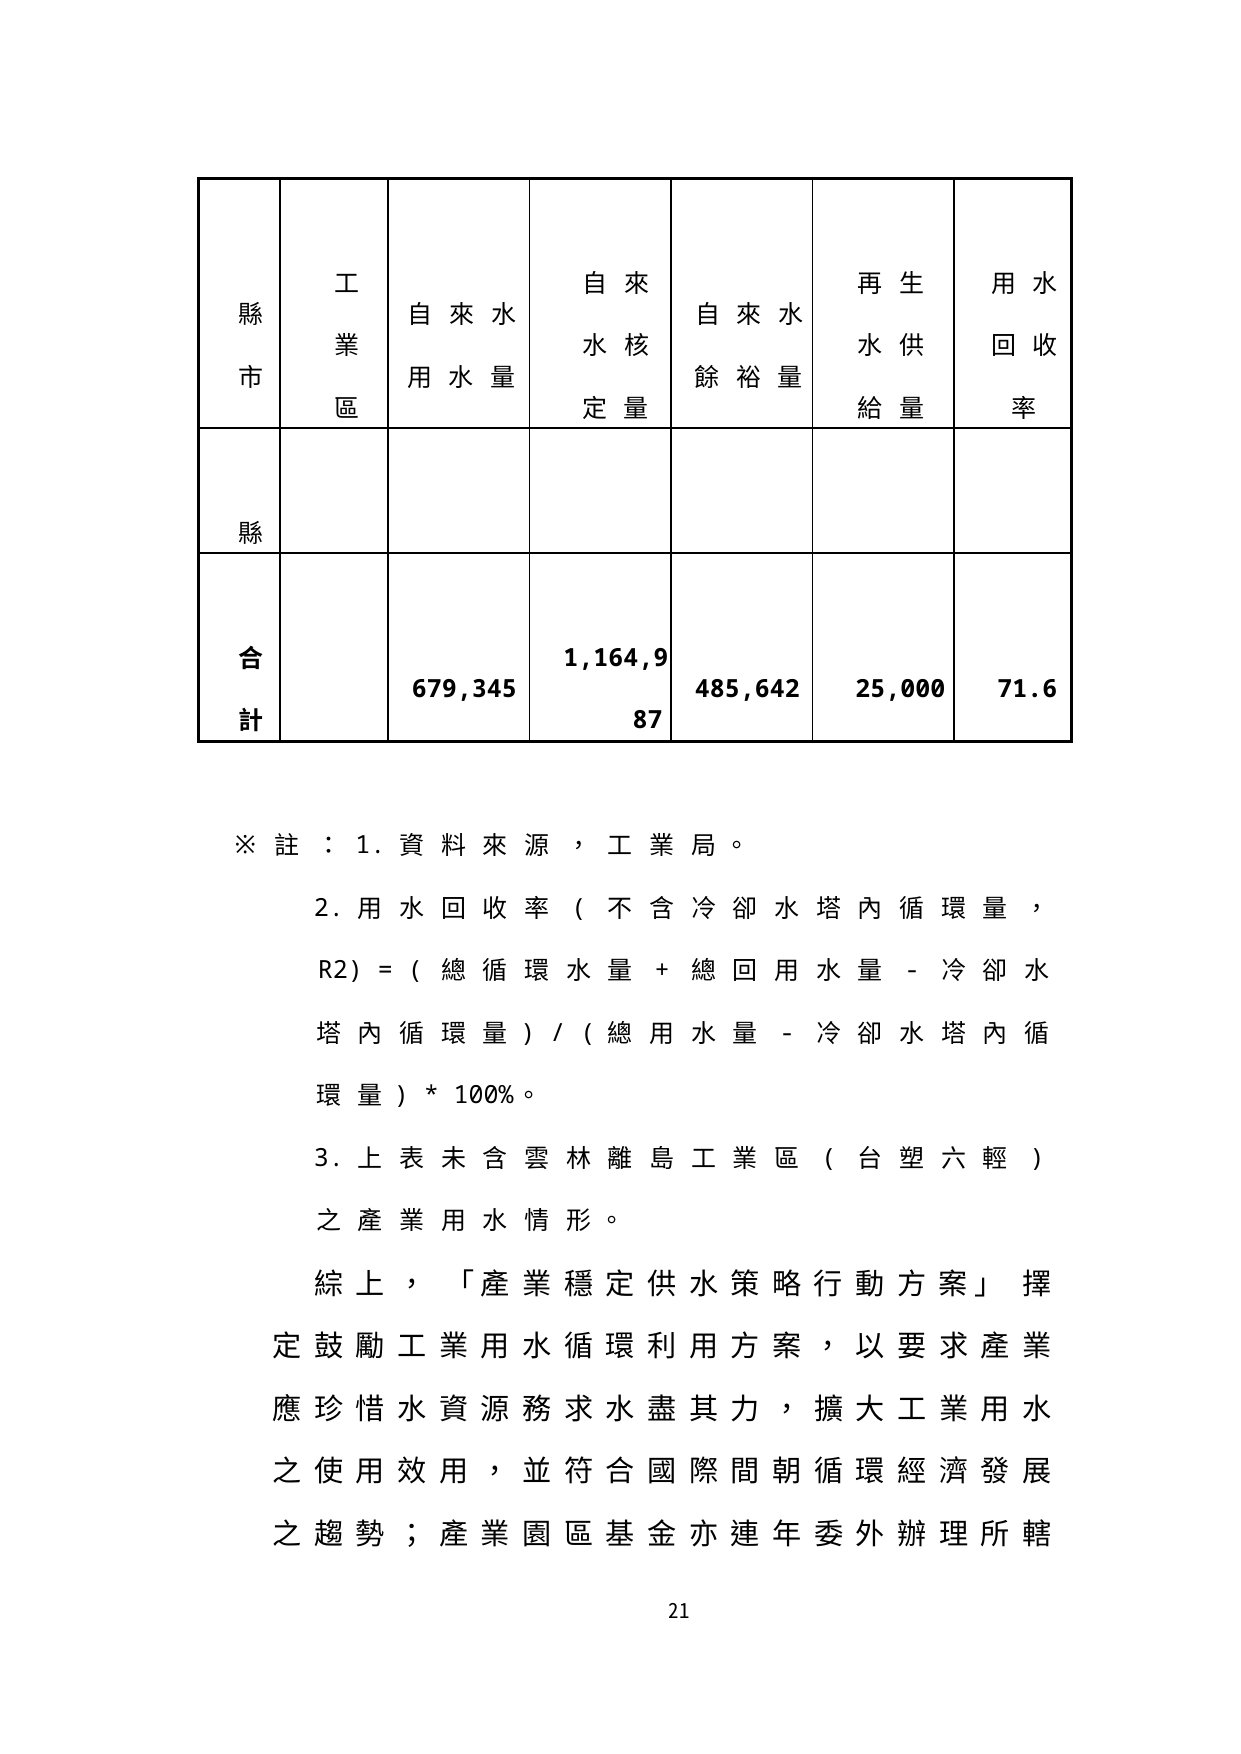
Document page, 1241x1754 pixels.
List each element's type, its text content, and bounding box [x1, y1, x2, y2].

table_cell 縣 [200, 429, 279, 552]
table_cell [389, 429, 529, 552]
text 綜上，「產業穩定供水策略行動方案」擇定鼓勵工業用水循環利用方案，以要求產業應珍惜水資源務求水盡其力，擴大工業用水之使用效用，並符合國際間朝循環經濟發展之趨勢；產業園區基金亦連年委外辦理所轄 [242, 1240, 1058, 1552]
table_header 自來水核定量 [530, 180, 670, 427]
table_header 自來水用水量 [389, 180, 529, 427]
table_cell 1,164,987 [530, 554, 670, 740]
table_header 用水回收率 [955, 180, 1070, 427]
table_header 自來水餘裕量 [672, 180, 812, 427]
table_cell 71.6 [955, 554, 1070, 740]
text 2.用水回收率(不含冷卻水塔內循環量，R2) = (總循環水量+總回用水量-冷卻水塔內循環量) / (總用水量-冷卻水塔內循環量) * 100%。 [269, 865, 1060, 1115]
table_cell 485,642 [672, 554, 812, 740]
table_cell 679,345 [389, 554, 529, 740]
table_header 再生水供給量 [813, 180, 953, 427]
table_cell [672, 429, 812, 552]
table_cell 25,000 [813, 554, 953, 740]
table_cell 合計 [200, 554, 279, 740]
table_header 工業區 [281, 180, 387, 427]
table_cell [281, 554, 387, 740]
text ※註：1.資料來源，工業局。 [196, 802, 1072, 865]
table_cell [813, 429, 953, 552]
table_cell [530, 429, 670, 552]
table_header 縣市 [200, 180, 279, 427]
table_cell [955, 429, 1070, 552]
table_cell [281, 429, 387, 552]
text 3.上表未含雲林離島工業區(台塑六輕)之產業用水情形。 [269, 1115, 1060, 1240]
